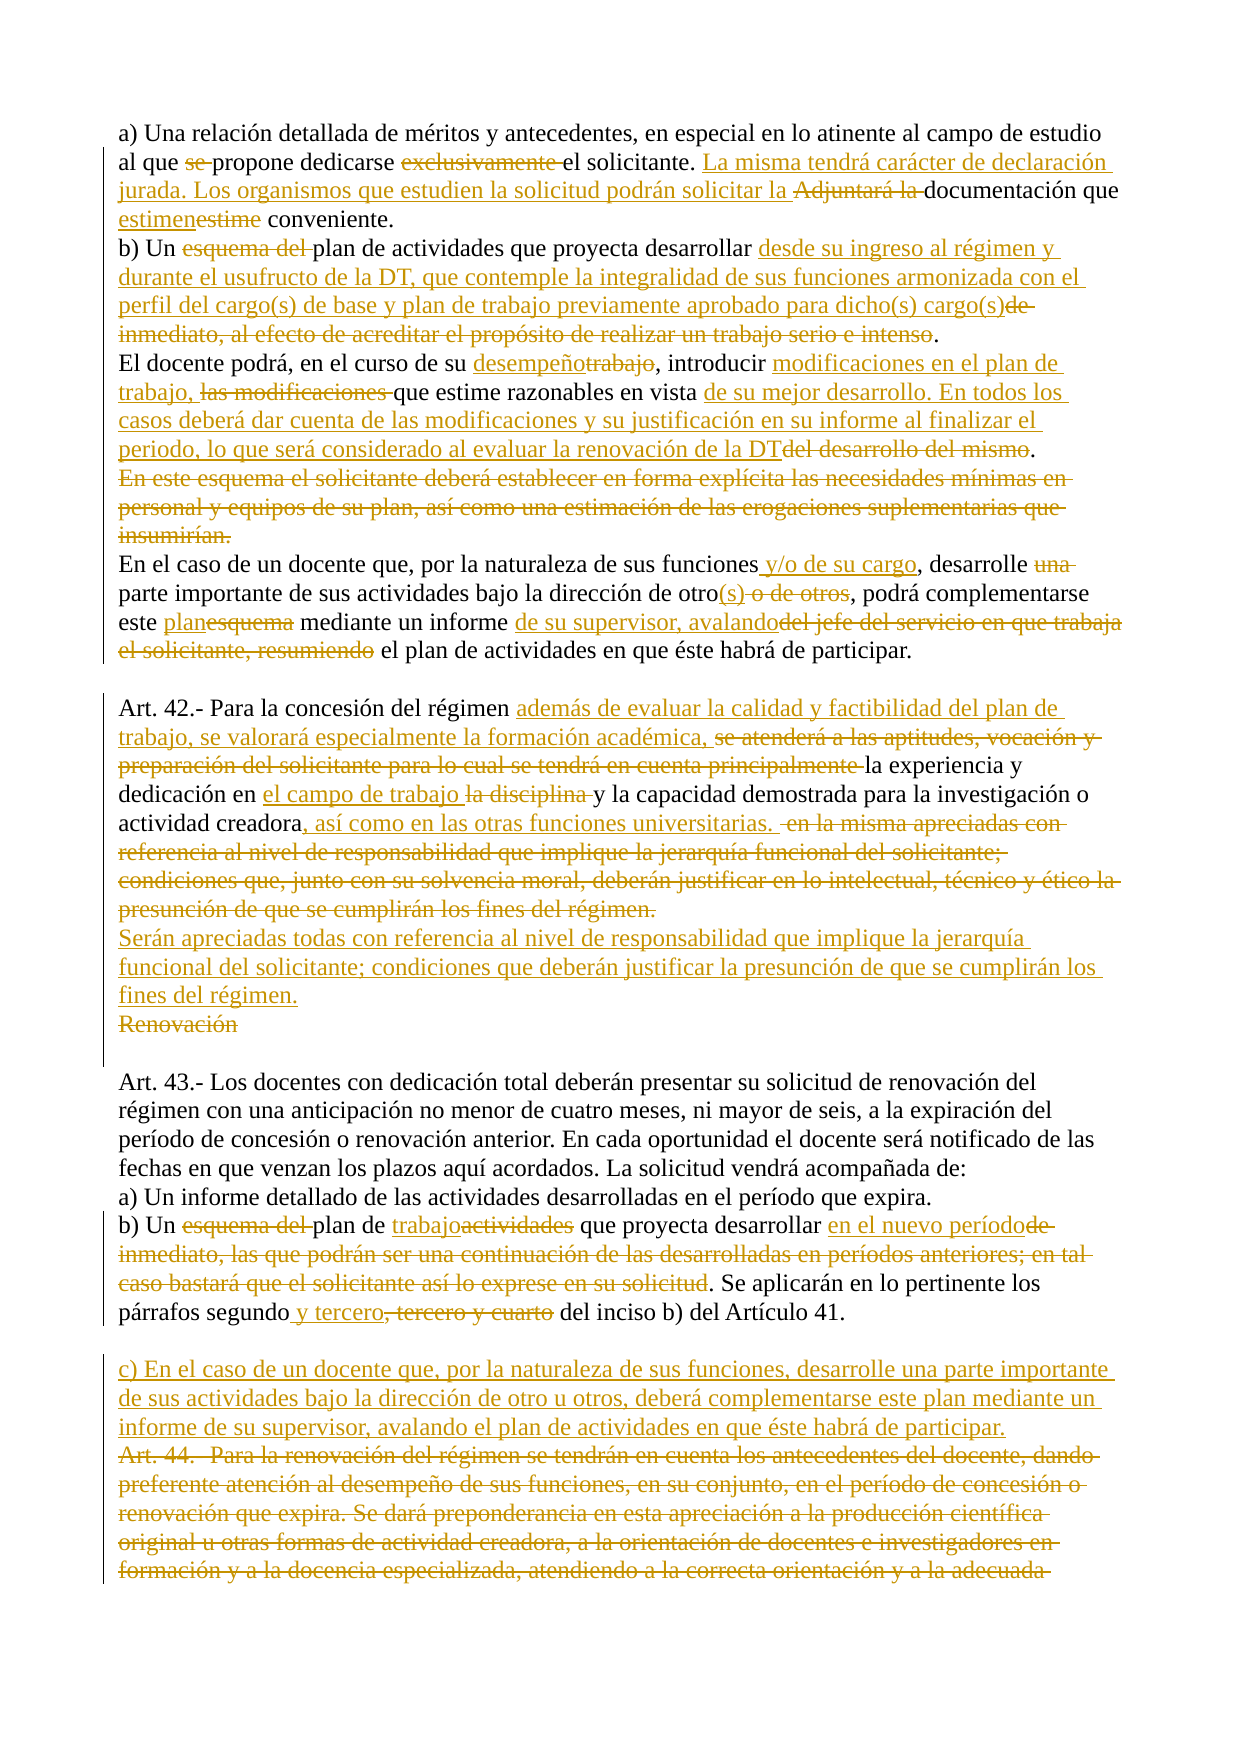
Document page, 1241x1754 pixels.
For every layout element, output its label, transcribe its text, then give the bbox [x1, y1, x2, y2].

text Art. 43.- Los docentes con dedicación total deberán presentar su solicitud de renovación del régimen con una anticipación no menor de cuatro meses, ni mayor de seis, a la expiración del período de concesión o renovación anterior. En cada oportunidad el docente será notificado de las fechas en que venzan los plazos aquí acordados. La solicitud vendrá acompañada de: [118, 1067, 1122, 1182]
text Art. 42.- Para la concesión del régimen además de evaluar la calidad y factibilidad del plan de trabajo, se valorará especialmente la formación académica, la experiencia y dedicación en el campo de trabajo y la capacidad demostrada para la investigación o actividad creadora, así como en las otras funciones universitarias. [118, 693, 1122, 923]
text El docente podrá, en el curso de su desempeño, introducir modificaciones en el plan de trabajo, que estime razonables en vista de su mejor desarrollo. En todos los casos deberá dar cuenta de las modificaciones y su justificación en su informe al finalizar el periodo, lo que será considerado al evaluar la renovación de la DT. [118, 348, 1122, 463]
text b) Un plan de trabajo que proyecta desarrollar en el nuevo período. Se aplicarán en lo pertinente los párrafos segundo y tercero del inciso b) del Artículo 41. [118, 1211, 1122, 1326]
text b) Un plan de actividades que proyecta desarrollar desde su ingreso al régimen y durante el usufructo de la DT, que contemple la integralidad de sus funciones armonizada con el perfil del cargo(s) de base y plan de trabajo previamente aprobado para dicho(s) cargo(s). [118, 233, 1122, 348]
text a) Una relación detallada de méritos y antecedentes, en especial en lo atinente al campo de estudio al que propone dedicarse el solicitante. La misma tendrá carácter de declaración jurada. Los organismos que estudien la solicitud podrán solicitar la documentación que estimen conveniente. [118, 118, 1122, 233]
text Serán apreciadas todas con referencia al nivel de responsabilidad que implique la jerarquía funcional del solicitante; condiciones que deberán justificar la presunción de que se cumplirán los fines del régimen. [118, 923, 1122, 1009]
text c) En el caso de un docente que, por la naturaleza de sus funciones, desarrolle una parte importante de sus actividades bajo la dirección de otro u otros, deberá complementarse este plan mediante un informe de su supervisor, avalando el plan de actividades en que éste habrá de participar. [118, 1354, 1122, 1441]
text En el caso de un docente que, por la naturaleza de sus funciones y/o de su cargo, desarrolle parte importante de sus actividades bajo la dirección de otro(s), podrá complementarse este plan mediante un informe de su supervisor, avalando el plan de actividades en que éste habrá de participar. [118, 463, 1122, 664]
text a) Un informe detallado de las actividades desarrolladas en el período que expira. [118, 1182, 1122, 1211]
